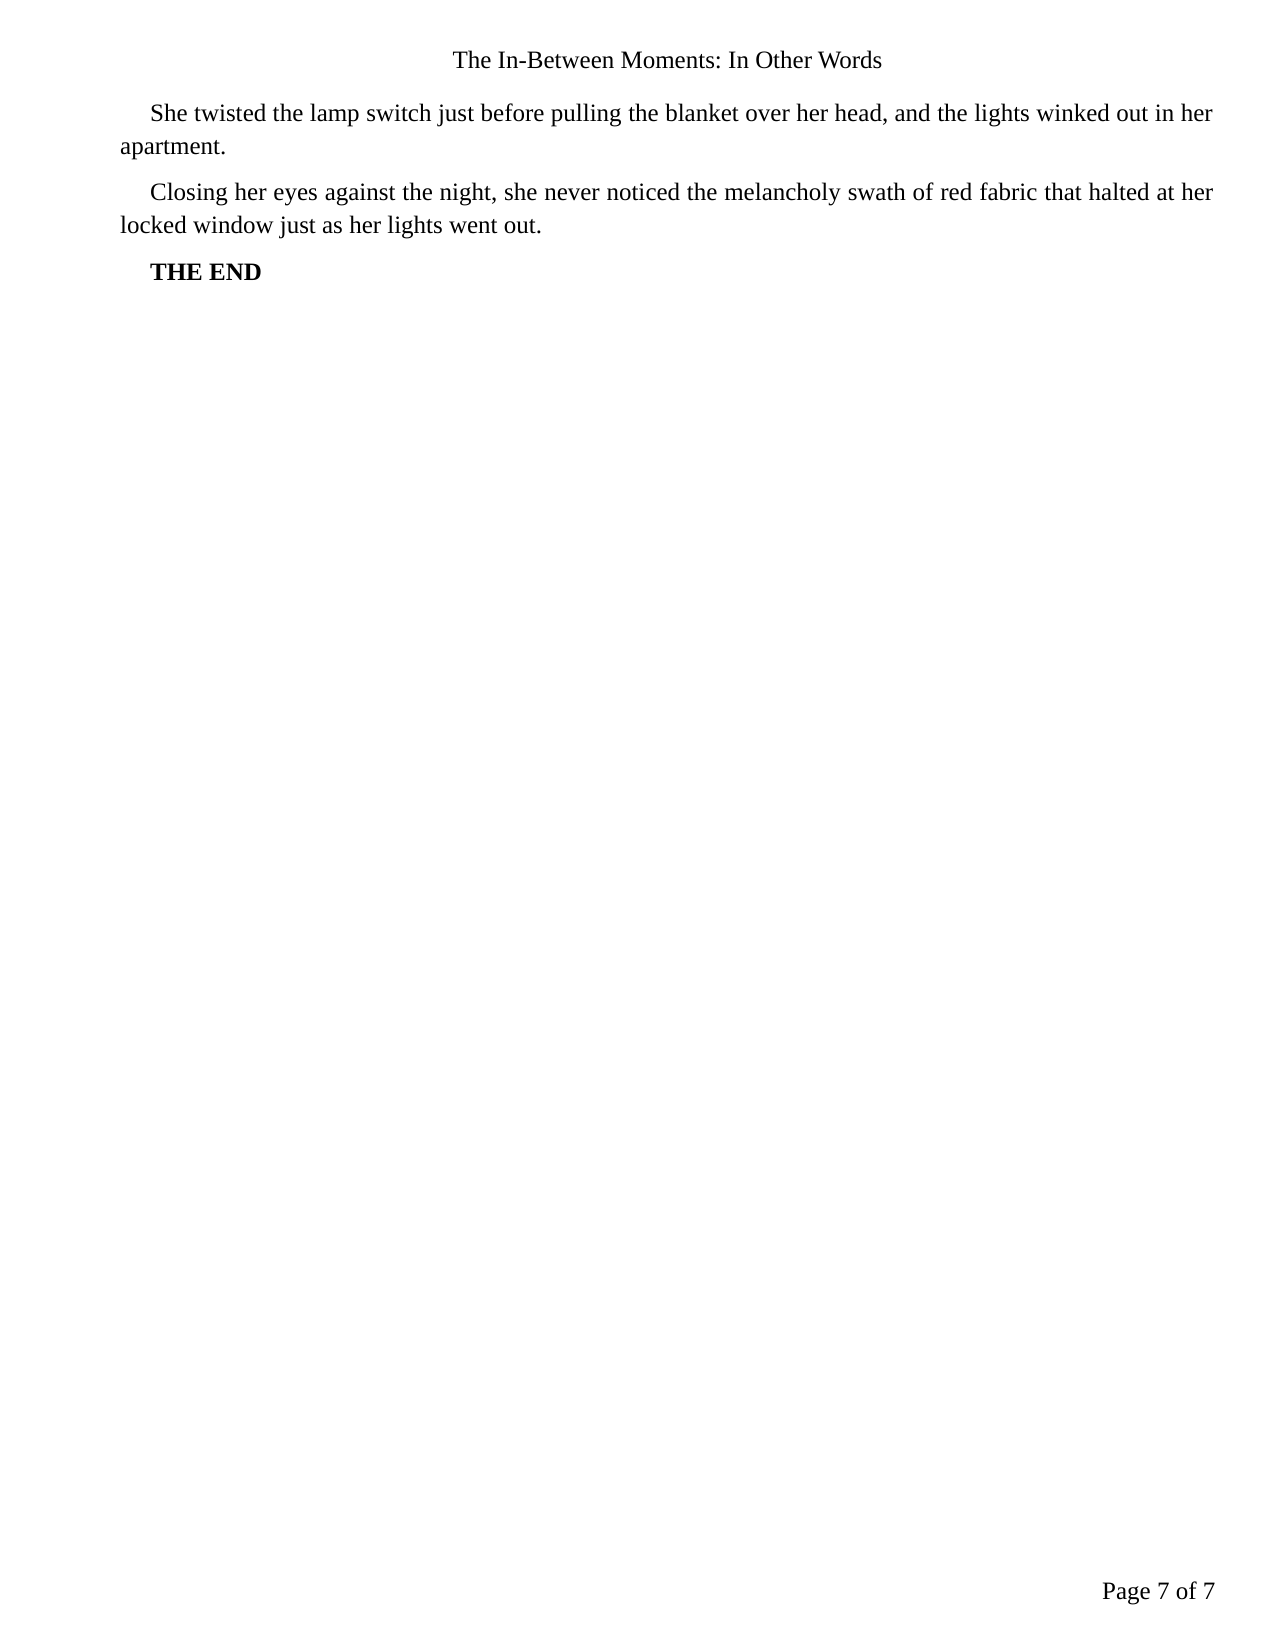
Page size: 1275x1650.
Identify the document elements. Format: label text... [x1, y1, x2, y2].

text THE END [120, 257, 1215, 286]
text Closing her eyes against the night, she never noticed the melancholy swath of red fabric that halted at her locked window just as her lights went out. [120, 177, 1215, 239]
text She twisted the lamp switch just before pulling the blanket over her head, and the lights winked out in her apartment. [120, 98, 1215, 159]
